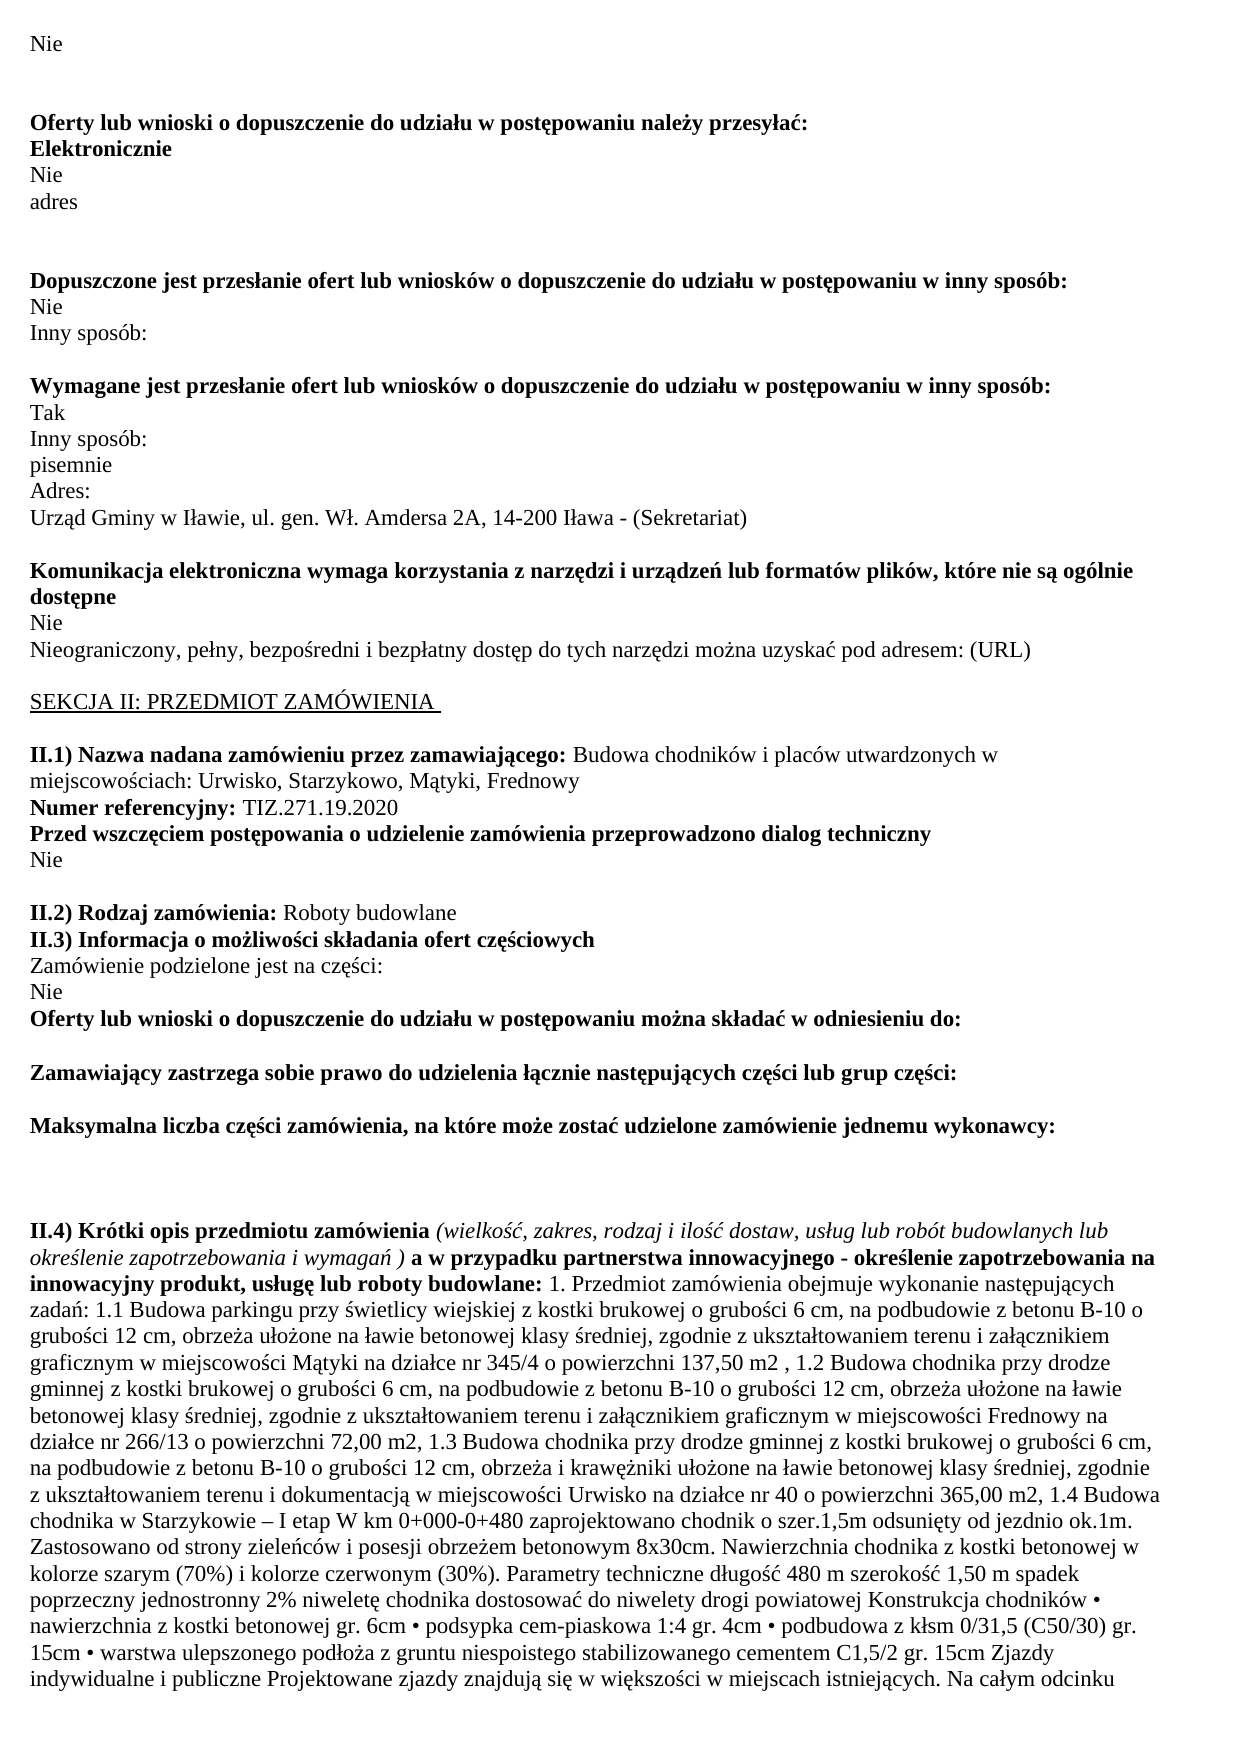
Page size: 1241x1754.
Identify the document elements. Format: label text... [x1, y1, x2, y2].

text II.1) Nazwa nadana zamówieniu przez zamawiającego: Budowa chodników i placów utwardzonych w miejscowościach: Urwisko, Starzykowo, Mątyki, Frednowy Numer referencyjny: TIZ.271.19.2020 Przed wszczęciem postępowania o udzielenie zamówienia przeprowadzono dialog techniczny [29, 715, 1167, 847]
text Nie [29, 847, 1167, 873]
text Nie [29, 29, 1167, 82]
text Zamawiający zastrzega sobie prawo do udzielenia łącznie następujących części lub grup części: Maksymalna liczba części zamówienia, na które może zostać udzielone zamówienie jednemu wykonawcy: II.4) Krótki opis przedmiotu zamówienia (wielkość, zakres, rodzaj i ilość dostaw, usług lub robót budowlanych lub określenie zapotrzebowania i wymagań ) a w przypadku partnerstwa innowacyjnego - określenie zapotrzebowania na innowacyjny produkt, usługę lub roboty budowlane: 1. Przedmiot zamówienia obejmuje wykonanie następujących zadań: 1.1 Budowa parkingu przy świetlicy wiejskiej z kostki brukowej o grubości 6 cm, na podbudowie z betonu B-10 o grubości 12 cm, obrzeża ułożone na ławie betonowej klasy średniej, zgodnie z ukształtowaniem terenu i załącznikiem graficznym w miejscowości Mątyki na działce nr 345/4 o powierzchni 137,50 m2 , 1.2 Budowa chodnika przy drodze gminnej z kostki brukowej o grubości 6 cm, na podbudowie z betonu B-10 o grubości 12 cm, obrzeża ułożone na ławie betonowej klasy średniej, zgodnie z ukształtowaniem terenu i załącznikiem graficznym w miejscowości Frednowy na działce nr 266/13 o powierzchni 72,00 m2, 1.3 Budowa chodnika przy drodze gminnej z kostki brukowej o grubości 6 cm, na podbudowie z betonu B-10 o grubości 12 cm, obrzeża i krawężniki ułożone na ławie betonowej klasy średniej, zgodnie z ukształtowaniem terenu i dokumentacją w miejscowości Urwisko na działce nr 40 o powierzchni 365,00 m2, 1.4 Budowa chodnika w Starzykowie – I etap W km 0+000-0+480 zaprojektowano chodnik o szer.1,5m odsunięty od jezdnio ok.1m. Zastosowano od strony zieleńców i posesji obrzeżem betonowym 8x30cm. Nawierzchnia chodnika z kostki betonowej w kolorze szarym (70%) i kolorze czerwonym (30%). Parametry techniczne długość 480 m szerokość 1,50 m spadek poprzeczny jednostronny 2% niweletę chodnika dostosować do niwelety drogi powiatowej Konstrukcja chodników • nawierzchnia z kostki betonowej gr. 6cm • podsypka cem-piaskowa 1:4 gr. 4cm • podbudowa z kłsm 0/31,5 (C50/30) gr. 15cm • warstwa ulepszonego podłoża z gruntu niespoistego stabilizowanego cementem C1,5/2 gr. 15cm Zjazdy indywidualne i publiczne Projektowane zjazdy znajdują się w większości w miejscach istniejących. Na całym odcinku [29, 1059, 1167, 1692]
text Nie Nieograniczony, pełny, bezpośredni i bezpłatny dostęp do tych narzędzi można uzyskać pod adresem: (URL) [29, 609, 1167, 688]
text II.2) Rodzaj zamówienia: Roboty budowlane II.3) Informacja o możliwości składania ofert częściowych Zamówienie podzielone jest na części: [29, 873, 1167, 978]
text Nie adres [29, 161, 1167, 240]
text SEKCJA II: PRZEDMIOT ZAMÓWIENIA [29, 688, 1167, 715]
text Nie Oferty lub wnioski o dopuszczenie do udziału w postępowaniu można składać w odniesieniu do: [29, 978, 1167, 1059]
text Dopuszczone jest przesłanie ofert lub wniosków o dopuszczenie do udziału w postępowaniu w inny sposób: Nie Inny sposób: Wymagane jest przesłanie ofert lub wniosków o dopuszczenie do udziału w postępowaniu w inny sposób: Tak Inny sposób: pisemnie Adres: Urząd Gminy w Iławie, ul. gen. Wł. Amdersa 2A, 14-200 Iława - (Sekretariat) [29, 267, 1167, 530]
text Komunikacja elektroniczna wymaga korzystania z narzędzi i urządzeń lub formatów plików, które nie są ogólnie dostępne [29, 530, 1167, 609]
text Oferty lub wnioski o dopuszczenie do udziału w postępowaniu należy przesyłać: Elektronicznie [29, 82, 1167, 161]
